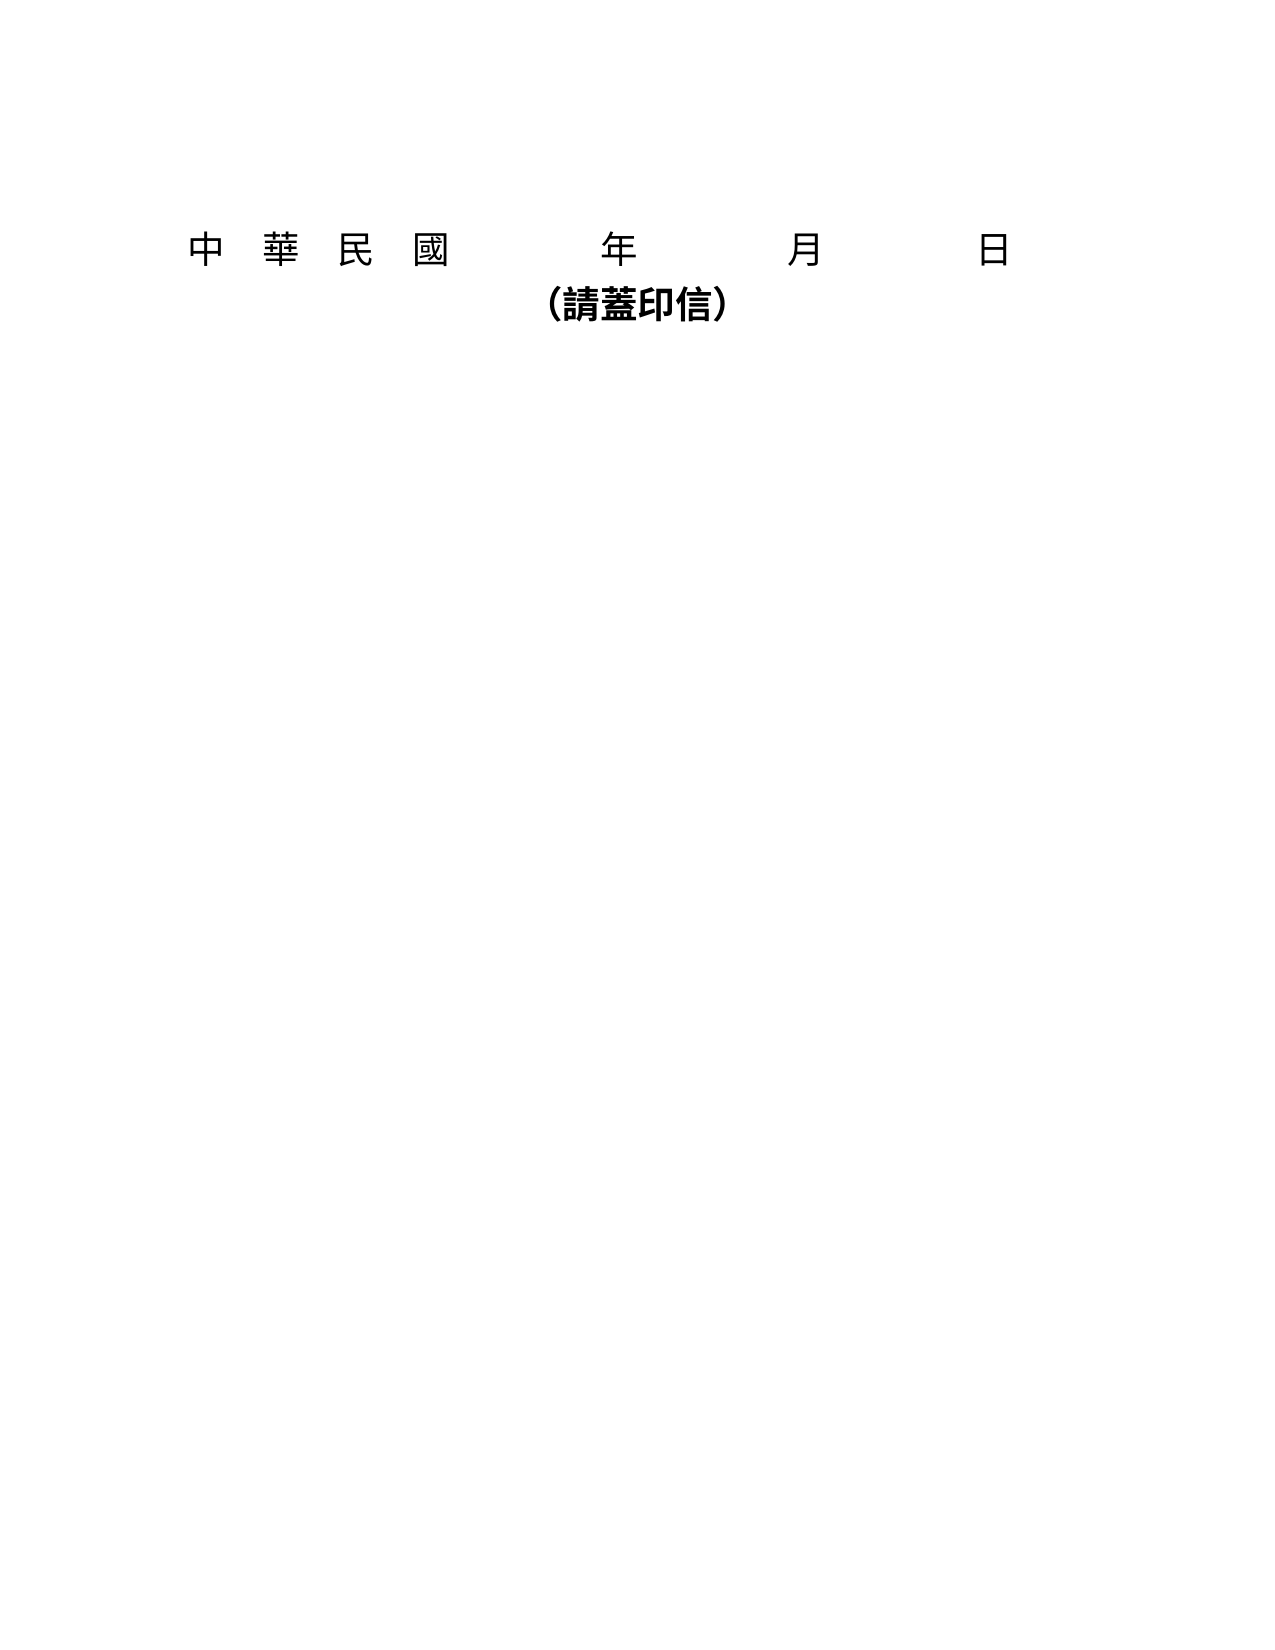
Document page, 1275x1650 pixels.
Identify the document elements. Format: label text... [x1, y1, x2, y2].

text 中 華 民 國 年 月 日 [187, 220, 1088, 274]
text （請蓋印信） [187, 274, 1088, 329]
